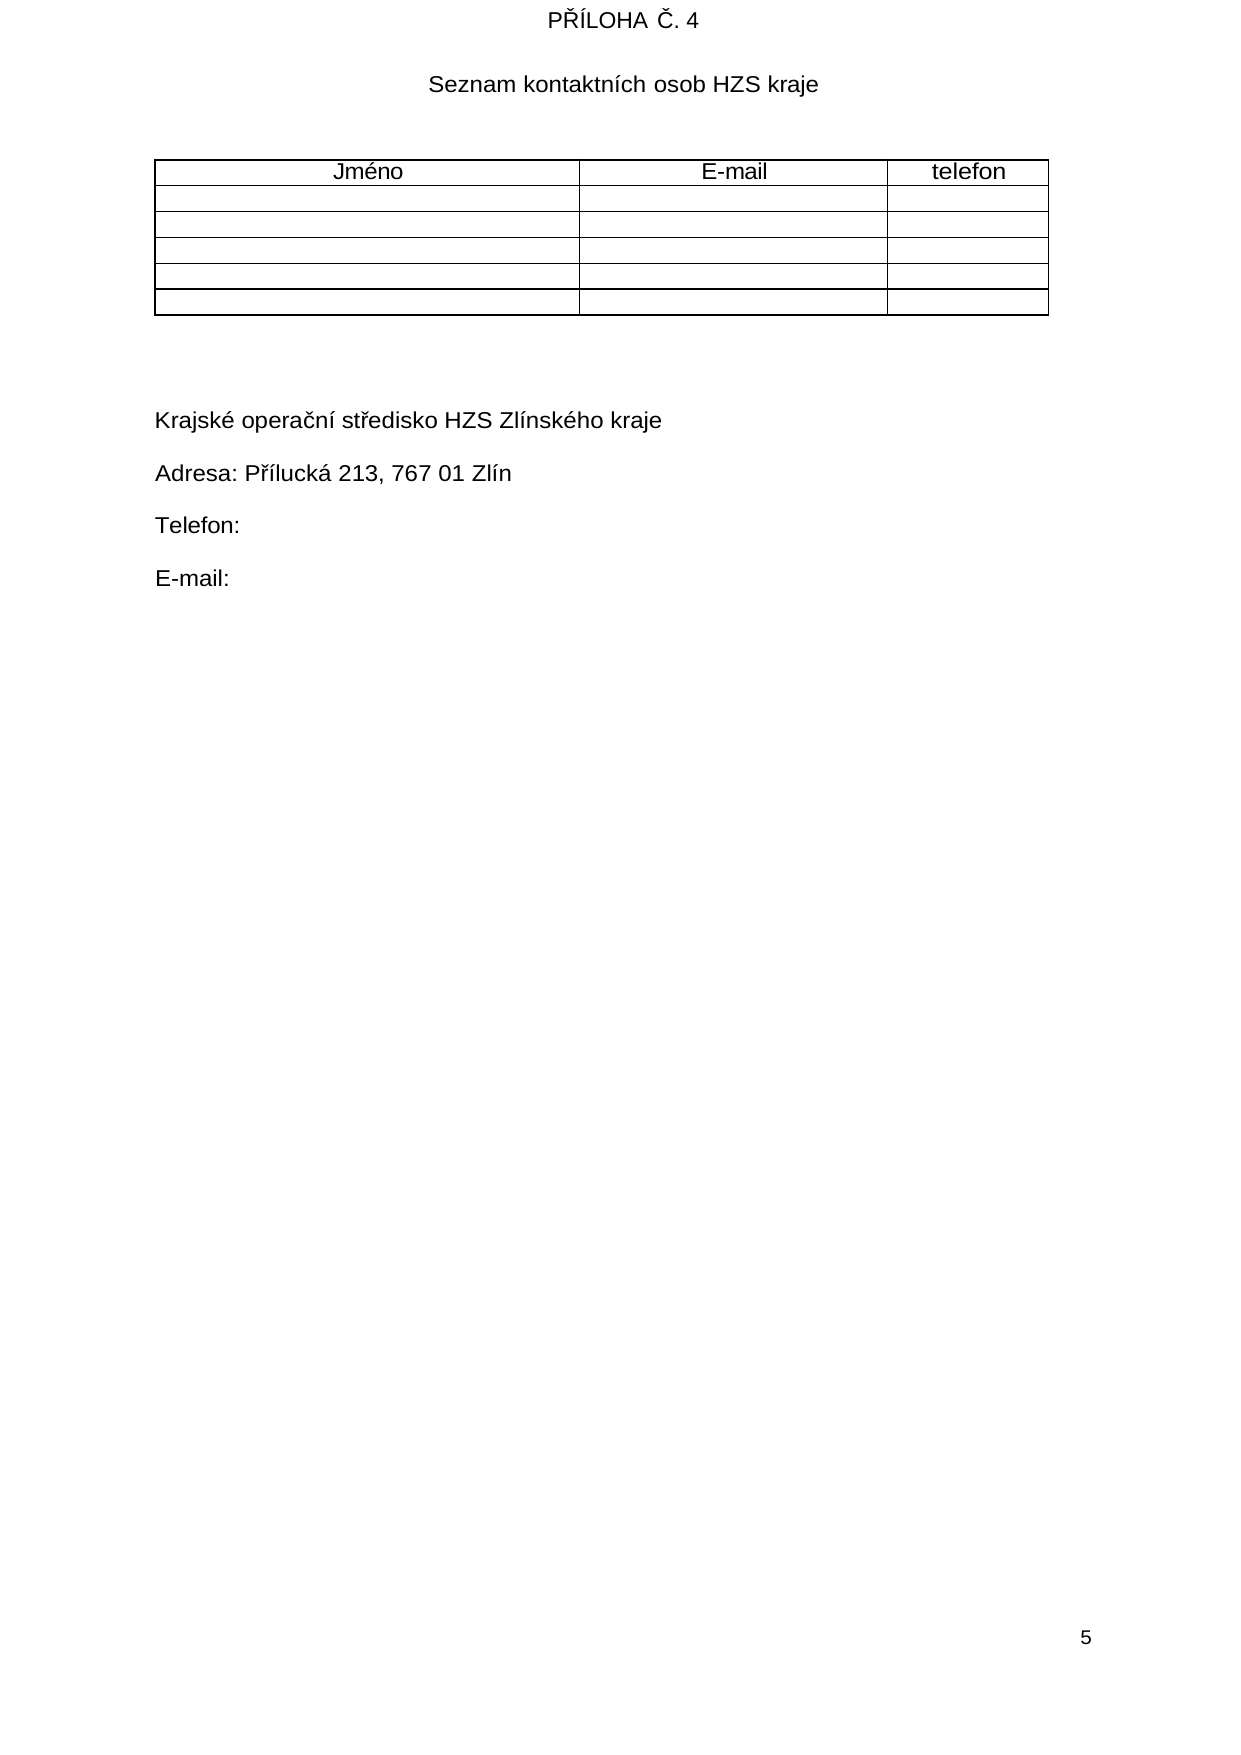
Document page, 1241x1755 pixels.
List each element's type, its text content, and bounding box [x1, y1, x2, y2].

table_cell [156, 290, 579, 314]
table_cell [888, 238, 1048, 262]
table_cell [580, 264, 887, 288]
text Seznam kontaktních osob HZS kraje [148, 71, 1099, 97]
table_cell [156, 264, 579, 288]
table_cell [888, 290, 1048, 314]
text PŘÍLOHA Č. 4 [148, 7, 1099, 33]
text E-mail: [155, 565, 1211, 591]
table_header E-mail [580, 161, 887, 185]
table_header telefon [888, 161, 1048, 185]
text Telefon: [154, 512, 1211, 538]
table_cell [156, 212, 579, 236]
table_cell [580, 238, 887, 262]
table_header Jméno [156, 161, 579, 185]
table_cell [156, 186, 579, 211]
table_cell [156, 238, 579, 262]
table_cell [580, 186, 887, 211]
table_cell [888, 186, 1048, 211]
table_cell [888, 264, 1048, 288]
text Krajské operační středisko HZS Zlínského kraje Adresa: Přílucká 213, 767 01 Zlín [154, 407, 743, 486]
table_cell [580, 290, 887, 314]
table_cell [888, 212, 1048, 236]
table_cell [580, 212, 887, 236]
